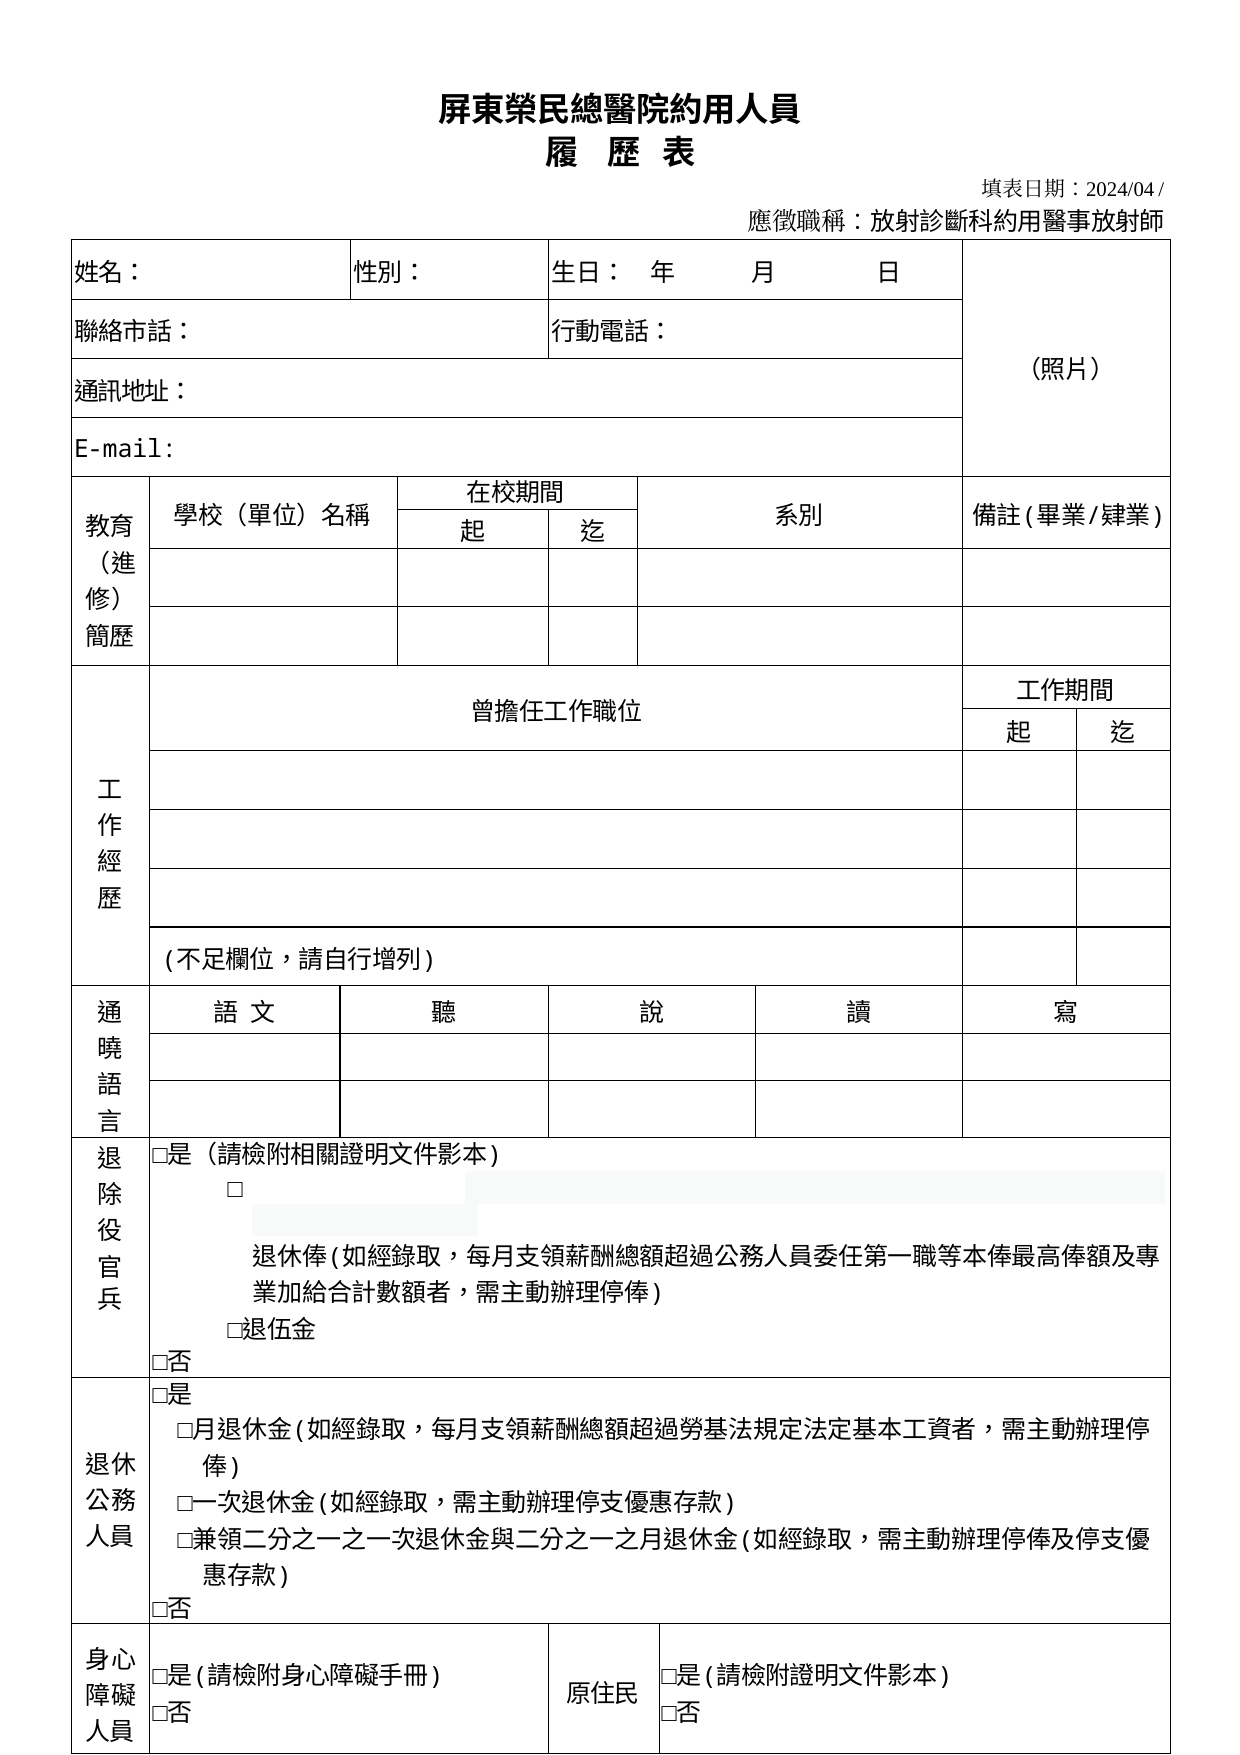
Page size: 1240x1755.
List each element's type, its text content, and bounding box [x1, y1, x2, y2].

table_cell 備註(畢業/肄業) [963, 477, 1170, 547]
table_cell [549, 607, 637, 665]
table_cell [963, 607, 1170, 665]
table_cell (不足欄位，請自行增列) [150, 928, 962, 985]
table_cell 說 [549, 986, 755, 1033]
table_cell [1077, 810, 1170, 867]
table_cell [963, 751, 1076, 808]
table_cell [963, 1034, 1170, 1080]
table_cell [150, 607, 397, 665]
table_cell [963, 549, 1170, 606]
table_cell [150, 1034, 339, 1080]
table_cell 曾擔任工作職位 [150, 666, 962, 749]
table_header 性別： [351, 240, 548, 298]
table_cell 在校期間 [398, 477, 637, 509]
table_cell 教育 （進修）簡歷 [72, 477, 149, 665]
table_cell 身心障礙人員 [72, 1624, 149, 1753]
table_cell 通曉語言 [72, 986, 149, 1137]
table_cell □是(請檢附身心障礙手冊) □否 [150, 1624, 548, 1753]
table_cell [756, 1034, 962, 1080]
table_cell [756, 1081, 962, 1137]
table_cell 通訊地址： [72, 359, 962, 417]
table_cell E-mail: [72, 418, 962, 476]
table_cell 原住民 [549, 1624, 659, 1753]
table_cell [638, 549, 962, 606]
table_cell [549, 1081, 755, 1137]
table_cell [963, 1081, 1170, 1137]
table_header 生日： 年 月 日 [549, 240, 962, 298]
table_cell [341, 1081, 548, 1137]
table_cell [1077, 869, 1170, 926]
table_cell □是（請檢附相關證明文件影本) □退休俸(如經錄取，每月支領薪酬總額超過公務人員委任第一職等本俸最高俸額及專業加給合計數額者，需主動辦理停俸) □退伍金 □否 [150, 1138, 1170, 1377]
table_cell [963, 928, 1076, 985]
table_cell 起 [398, 510, 548, 547]
table_cell [1077, 928, 1170, 985]
table_cell [150, 1081, 339, 1137]
table_cell 工作經歷 [72, 666, 149, 985]
text 應徵職稱：放射診斷科約用醫事放射師 [59, 201, 1165, 238]
table_cell [398, 549, 548, 606]
table_cell 退除役官 兵 [72, 1138, 149, 1377]
table_cell [549, 549, 637, 606]
table_cell 起 [963, 709, 1076, 749]
table_cell 退休公務人員 [72, 1378, 149, 1623]
table_header （照片） [963, 240, 1170, 476]
table_cell [963, 810, 1076, 867]
table_cell 工作期間 [963, 666, 1170, 708]
table_cell [150, 869, 962, 926]
table_cell [1077, 751, 1170, 808]
table_cell [638, 607, 962, 665]
table_cell [963, 869, 1076, 926]
table_cell 寫 [963, 986, 1170, 1033]
table_cell 迄 [549, 510, 637, 547]
table_cell 聯絡市話： [72, 300, 548, 357]
table_cell [150, 751, 962, 808]
table_cell 系別 [638, 477, 962, 547]
table_cell □是 □月退休金(如經錄取，每月支領薪酬總額超過勞基法規定法定基本工資者，需主動辦理停俸) □一次退休金(如經錄取，需主動辦理停支優惠存款) □兼領二分之一之一次退休金與二分之一之月退休金(如經錄取，需主動辦理停俸及停支優惠存款) □否 [150, 1378, 1170, 1623]
table_cell □是(請檢附證明文件影本) □否 [660, 1624, 1170, 1753]
table_cell [150, 549, 397, 606]
table_cell 聽 [341, 986, 548, 1033]
table_header 姓名： [72, 240, 350, 298]
table_cell 行動電話： [549, 300, 962, 357]
table_cell 迄 [1077, 709, 1170, 749]
table_cell 讀 [756, 986, 962, 1033]
table_cell [341, 1034, 548, 1080]
table_cell 語 文 [150, 986, 339, 1033]
table_cell [150, 810, 962, 867]
table_cell 學校（單位）名稱 [150, 477, 397, 547]
table_cell [549, 1034, 755, 1080]
table_cell [398, 607, 548, 665]
